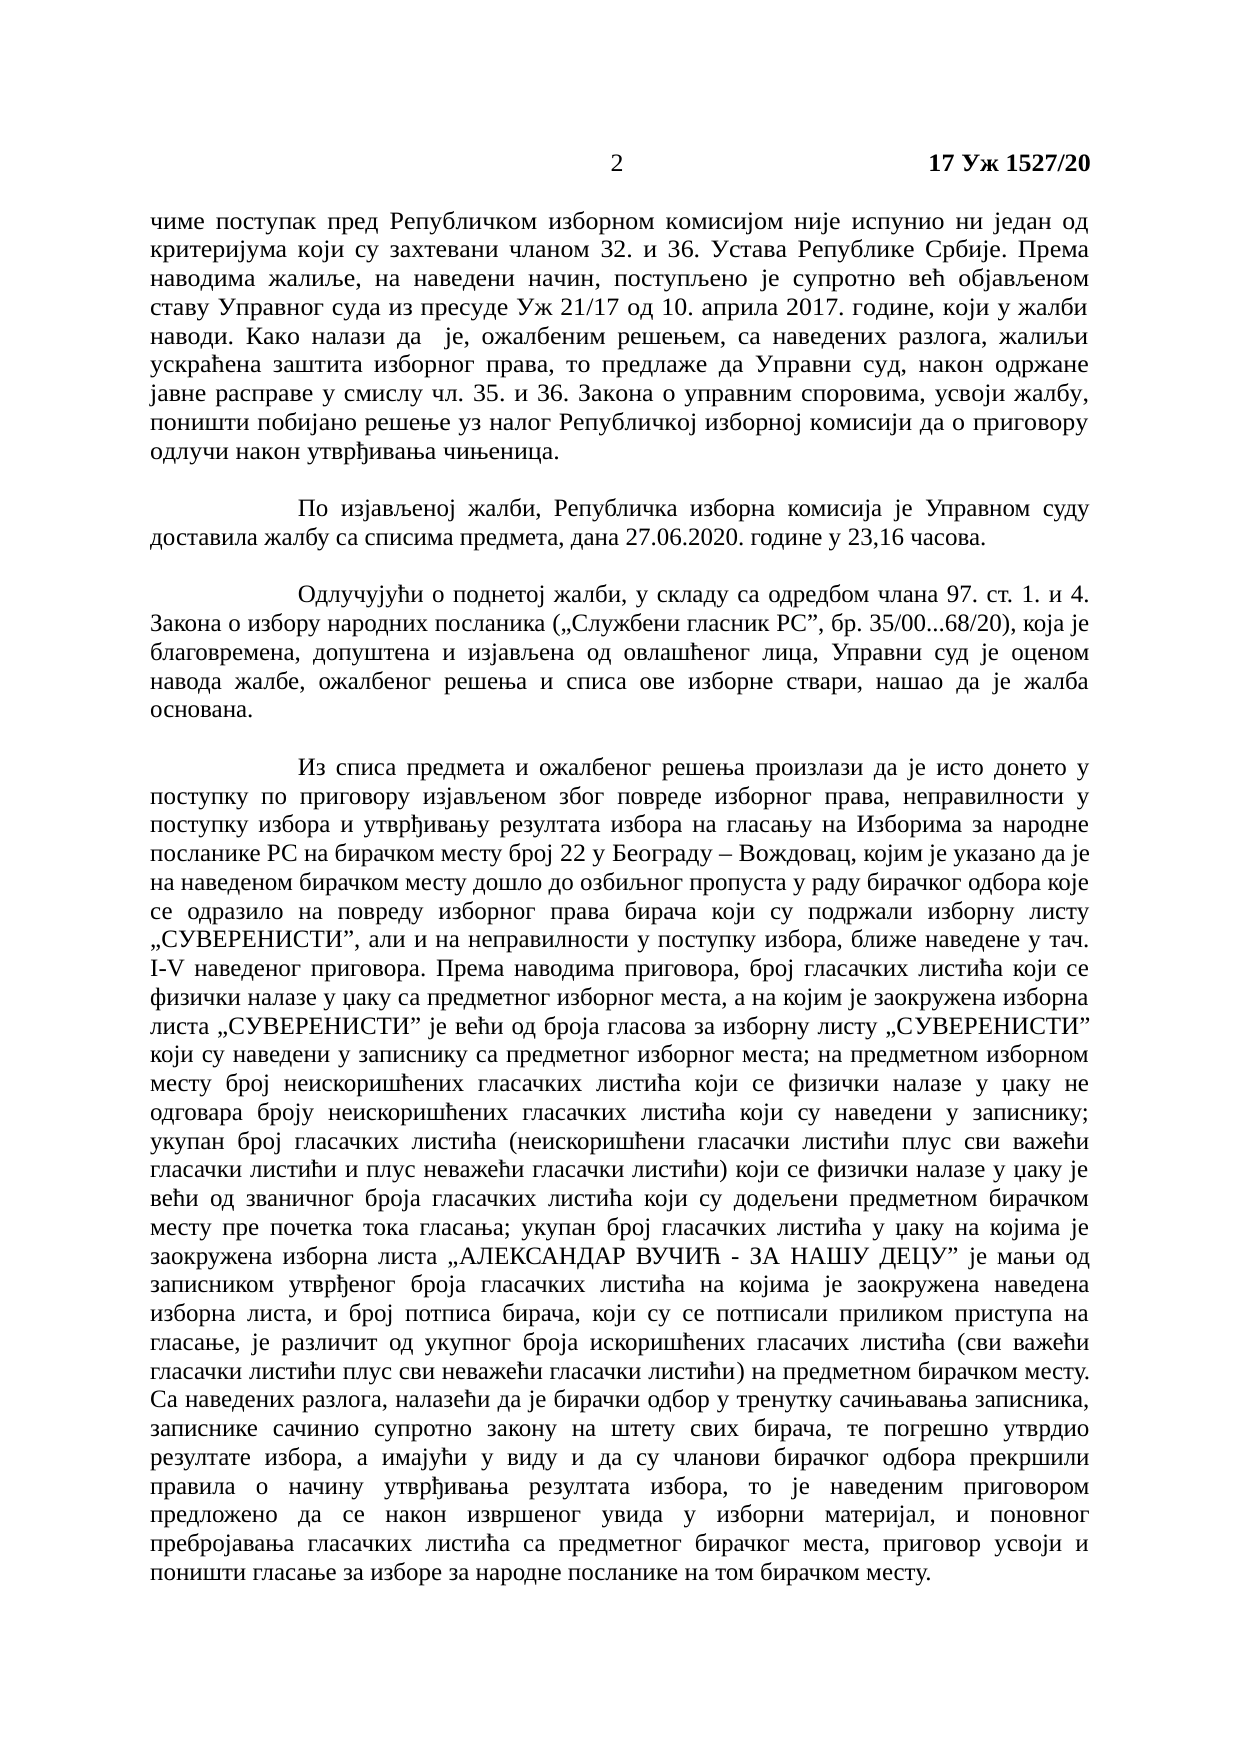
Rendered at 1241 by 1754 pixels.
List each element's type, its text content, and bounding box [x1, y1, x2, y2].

text По изјављеној жалби, Републичка изборна комисија је Управном суду доставила жалбу са списима предмета, дана 27.06.2020. године у 23,16 часова. [150, 493, 1090, 551]
text Одлучујући о поднетој жалби, у складу са одредбом члана 97. ст. 1. и 4. Закона о избору народних посланика („Службени гласник РС”, бр. 35/00...68/20), која је благовремена, допуштена и изјављена од овлашћеног лица, Управни суд је оценом навода жалбе, ожалбеног решења и списа ове изборне ствари, нашао да је жалба основана. [150, 579, 1090, 723]
text Из списа предмета и ожалбеног решења произлази да је исто донето у поступку по приговору изјављеном због повреде изборног права, неправилности у поступку избора и утврђивању резултата избора на гласању на Изборима за народне посланике РС на бирачком месту број 22 у Београду – Вождовац, којим је указано да је на наведеном бирачком месту дошло до озбиљног пропуста у раду бирачког одбора које се одразило на повреду изборног права бирача који су подржали изборну листу „СУВЕРЕНИСТИ”, али и на неправилности у поступку избора, ближе наведене у тач. I-V наведеног приговора. Према наводима приговора, број гласачких листића који се физички налазе у џаку са предметног изборног места, а на којим је заокружена изборна листа „СУВЕРЕНИСТИ” је већи од броја гласова за изборну листу „СУВЕРЕНИСТИ” који су наведени у записнику са предметног изборног места; на предметном изборном месту број неискоришћених гласачких листића који се физички налазе у џаку не одговара броју неискоришћених гласачких листића који су наведени у записнику; укупан број гласачких листића (неискоришћени гласачки листићи плус сви важећи гласачки листићи и плус неважећи гласачки листићи) који се физички налазе у џаку је већи од званичног броја гласачких листића који су додељени предметном бирачком месту пре почетка тока гласања; укупан број гласачких листића у џаку на којима је заокружена изборна листа „АЛЕКСАНДАР ВУЧИЋ - ЗА НАШУ ДЕЦУ” је мањи од записником утврђеног броја гласачких листића на којима је заокружена наведена изборна листа, и број потписа бирача, који су се потписали приликом приступа на гласање, је различит од укупног броја искоришћених гласачих листића (сви важећи гласачки листићи плус сви неважећи гласачки листићи) на предметном бирачком месту. Са наведених разлога, налазећи да је бирачки одбор у тренутку сачињавања записника, записнике сачинио супротно закону на штету свих бирача, те погрешно утврдио резултате избора, а имајући у виду и да су чланови бирачког одбора прекршили правила о начину утврђивања резултата избора, то је наведеним приговором предложено да се након извршеног увида у изборни материјал, и поновног пребројавања гласачких листића са предметног бирачког места, приговор усвоји и поништи гласање за изборе за народне посланике на том бирачком месту. [150, 752, 1090, 1586]
text чиме поступак пред Републичком изборном комисијом није испунио ни један од критеријума који су захтевани чланом 32. и 36. Устава Републике Србије. Према наводима жалиље, на наведени начин, поступљено је супротно већ објављеном ставу Управног суда из пресуде Уж 21/17 од 10. априла 2017. године, који у жалби наводи. Како налази да је, ожалбеним решењем, са наведених разлога, жалиљи ускраћена заштита изборног права, то предлаже да Управни суд, након одржане јавне расправе у смислу чл. 35. и 36. Закона о управним споровима, усвоји жалбу, поништи побијано решење уз налог Републичкој изборној комисији да о приговору одлучи након утврђивања чињеница. [150, 206, 1090, 464]
